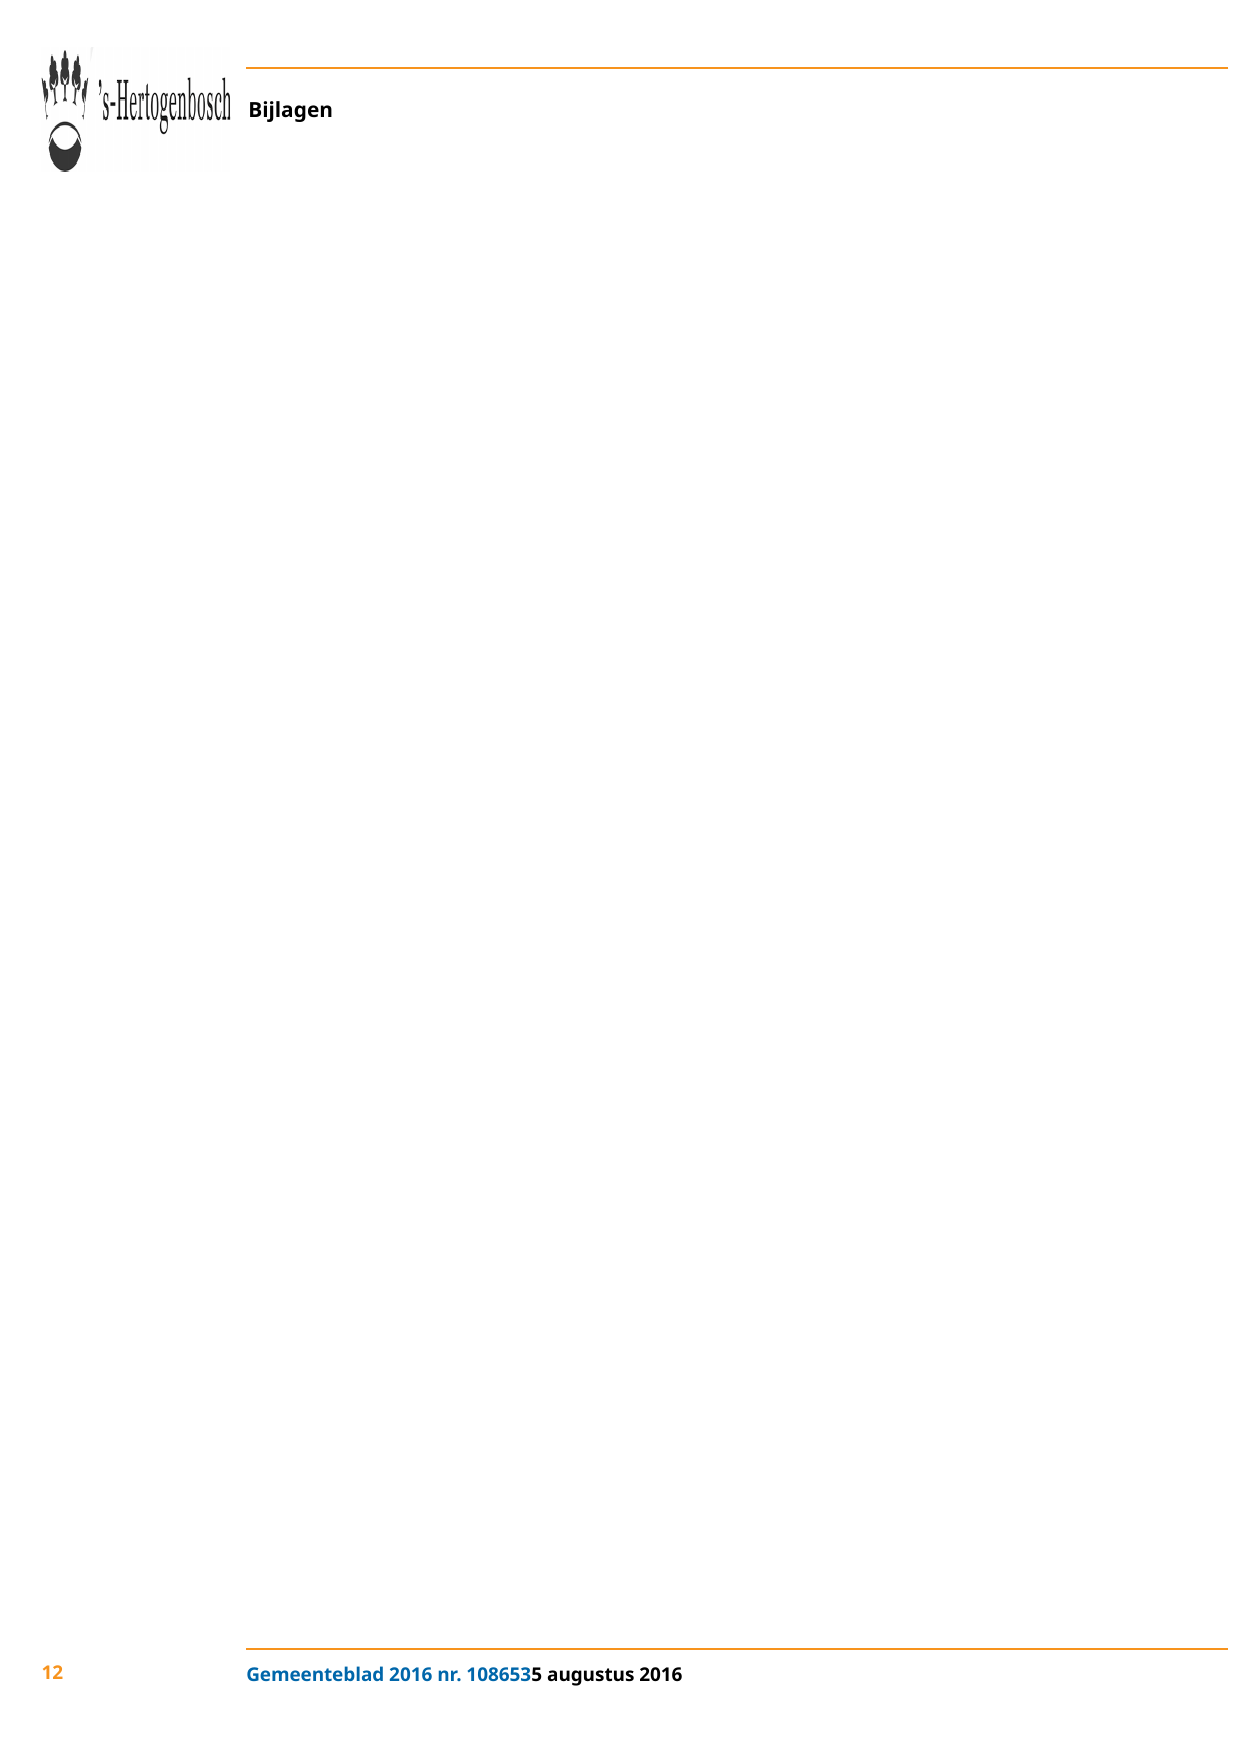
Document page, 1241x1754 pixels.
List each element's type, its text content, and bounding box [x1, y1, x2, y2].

picture [41, 47, 231, 172]
text Bijlagen [248, 95, 1152, 123]
